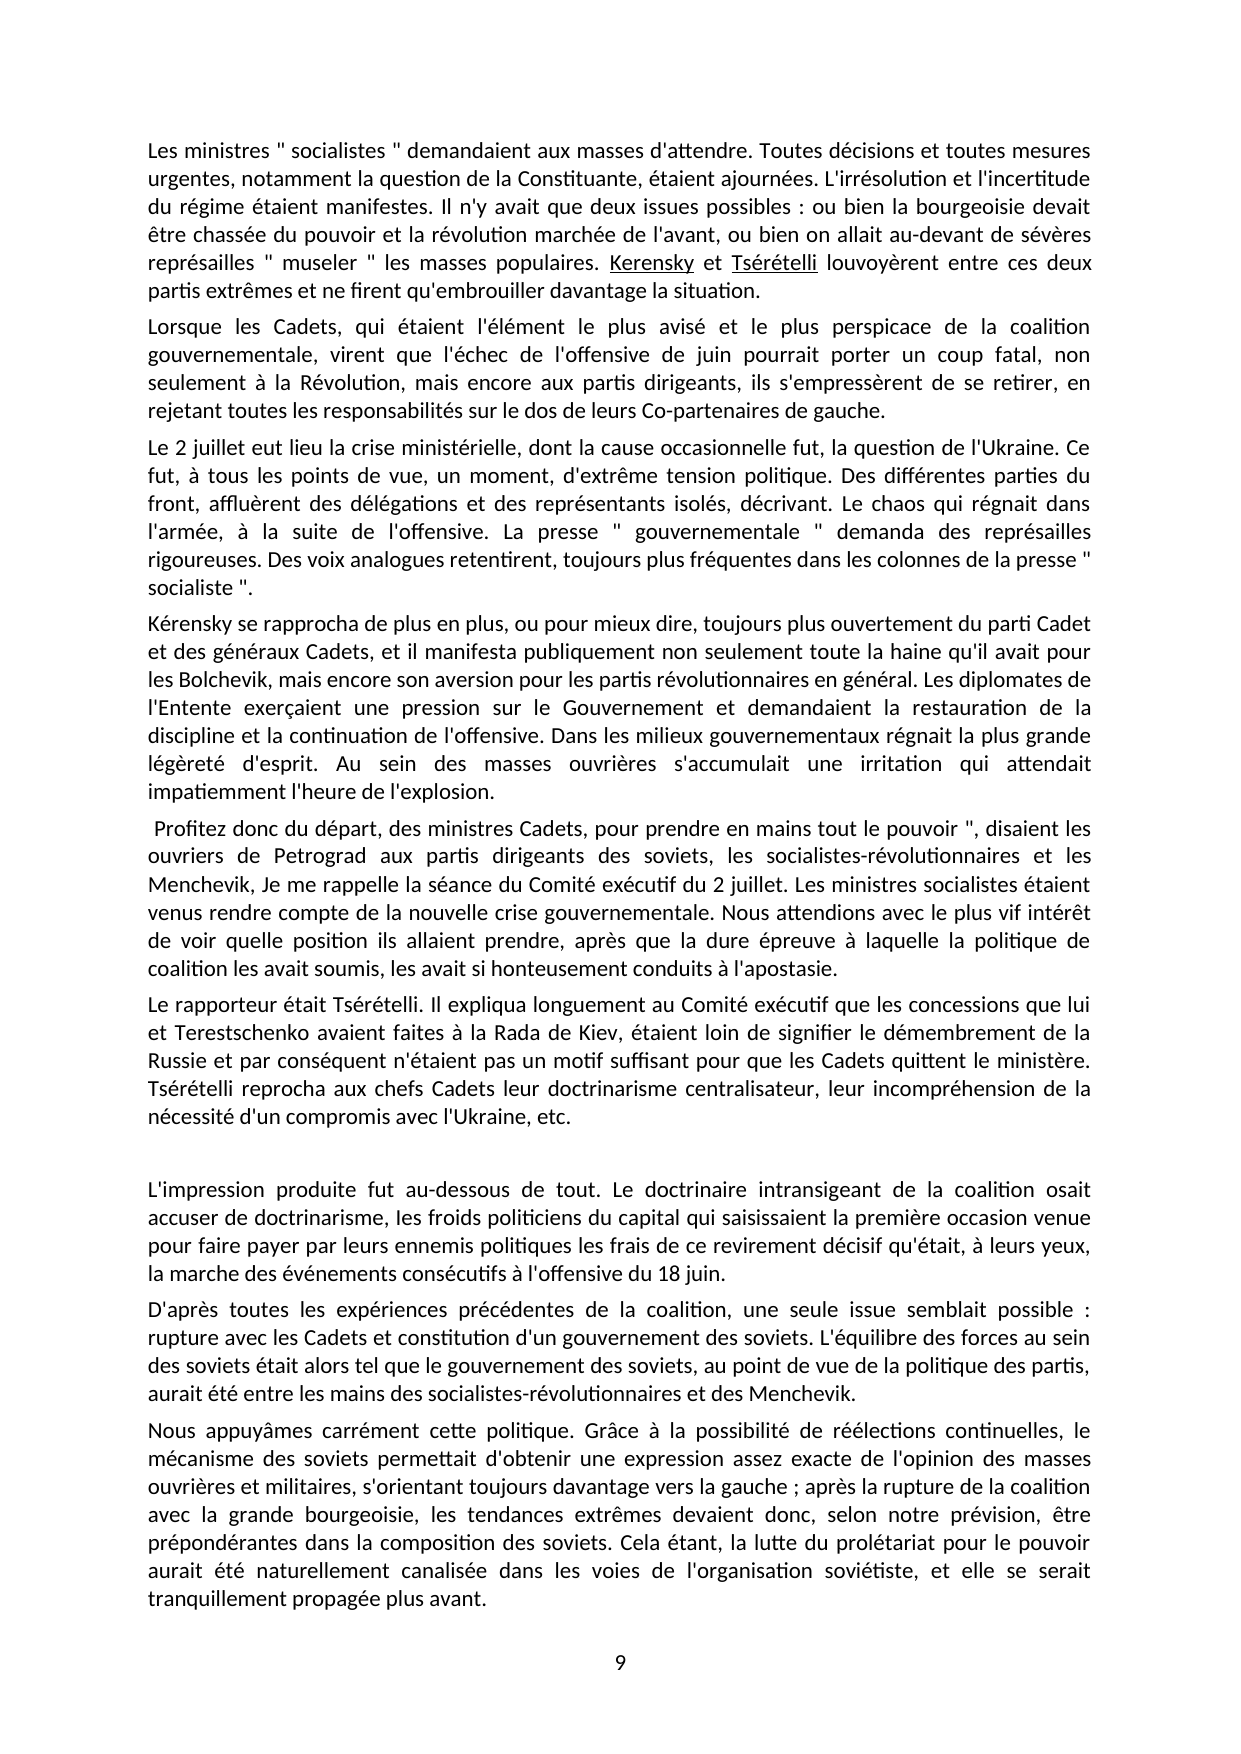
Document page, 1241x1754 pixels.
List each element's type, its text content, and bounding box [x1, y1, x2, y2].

text Nous appuyâmes carrément cette politique. Grâce à la possibilité de réélections continuelles, le mécanisme des soviets permettait d'obtenir une expression assez exacte de l'opinion des masses ouvrières et militaires, s'orientant toujours davantage vers la gauche ; après la rupture de la coalition avec la grande bourgeoisie, les tendances extrêmes devaient donc, selon notre prévision, être prépondérantes dans la composition des soviets. Cela étant, la lutte du prolétariat pour le pouvoir aurait été naturellement canalisée dans les voies de l'organisation soviétiste, et elle se serait tranquillement propagée plus avant. [148, 1416, 1093, 1612]
text Le 2 juillet eut lieu la crise ministérielle, dont la cause occasionnelle fut, la question de l'Ukraine. Ce fut, à tous les points de vue, un moment, d'extrême tension politique. Des différentes parties du front, affluèrent des délégations et des représentants isolés, décrivant. Le chaos qui régnait dans l'armée, à la suite de l'offensive. La presse " gouvernementale " demanda des représailles rigoureuses. Des voix analogues retentirent, toujours plus fréquentes dans les colonnes de la presse " socialiste ". [148, 433, 1093, 601]
text Lorsque les Cadets, qui étaient l'élément le plus avisé et le plus perspicace de la coalition gouvernementale, virent que l'échec de l'offensive de juin pourrait porter un coup fatal, non seulement à la Révolution, mais encore aux partis dirigeants, ils s'empressèrent de se retirer, en rejetant toutes les responsabilités sur le dos de leurs Co-partenaires de gauche. [148, 312, 1093, 424]
text Les ministres " socialistes " demandaient aux masses d'attendre. Toutes décisions et toutes mesures urgentes, notamment la question de la Constituante, étaient ajournées. L'irrésolution et l'incertitude du régime étaient manifestes. Il n'y avait que deux issues possibles : ou bien la bourgeoisie devait être chassée du pouvoir et la révolution marchée de l'avant, ou bien on allait au-devant de sévères représailles " museler " les masses populaires. Kerensky et Tsérételli louvoyèrent entre ces deux partis extrêmes et ne firent qu'embrouiller davantage la situation. [148, 136, 1093, 304]
text L'impression produite fut au-dessous de tout. Le doctrinaire intransigeant de la coalition osait accuser de doctrinarisme, Ies froids politiciens du capital qui saisissaient la première occasion venue pour faire payer par leurs ennemis politiques les frais de ce revirement décisif qu'était, à leurs yeux, la marche des événements consécutifs à l'offensive du 18 juin. [148, 1175, 1093, 1287]
text D'après toutes les expériences précédentes de la coalition, une seule issue semblait possible : rupture avec les Cadets et constitution d'un gouvernement des soviets. L'équilibre des forces au sein des soviets était alors tel que le gouvernement des soviets, au point de vue de la politique des partis, aurait été entre les mains des socialistes-révolutionnaires et des Menchevik. [148, 1295, 1093, 1407]
text Le rapporteur était Tsérételli. Il expliqua longuement au Comité exécutif que les concessions que lui et Terestschenko avaient faites à la Rada de Kiev, étaient loin de signifier le démembrement de la Russie et par conséquent n'étaient pas un motif suffisant pour que les Cadets quittent le ministère. Tsérételli reprocha aux chefs Cadets leur doctrinarisme centralisateur, leur incompréhension de la nécessité d'un compromis avec l'Ukraine, etc. [148, 990, 1093, 1130]
text Kérensky se rapprocha de plus en plus, ou pour mieux dire, toujours plus ouvertement du parti Cadet et des généraux Cadets, et il manifesta publiquement non seulement toute la haine qu'il avait pour les Bolchevik, mais encore son aversion pour les partis révolutionnaires en général. Les diplomates de l'Entente exerçaient une pression sur le Gouvernement et demandaient la restauration de la discipline et la continuation de l'offensive. Dans les milieux gouvernementaux régnait la plus grande légèreté d'esprit. Au sein des masses ouvrières s'accumulait une irritation qui attendait impatiemment l'heure de l'explosion. [148, 609, 1093, 805]
text Profitez donc du départ, des ministres Cadets, pour prendre en mains tout le pouvoir ", disaient les ouvriers de Petrograd aux partis dirigeants des soviets, les socialistes-révolutionnaires et les Menchevik, Je me rappelle la séance du Comité exécutif du 2 juillet. Les ministres socialistes étaient venus rendre compte de la nouvelle crise gouvernementale. Nous attendions avec le plus vif intérêt de voir quelle position ils allaient prendre, après que la dure épreuve à laquelle la politique de coalition les avait soumis, les avait si honteusement conduits à l'apostasie. [148, 814, 1093, 982]
